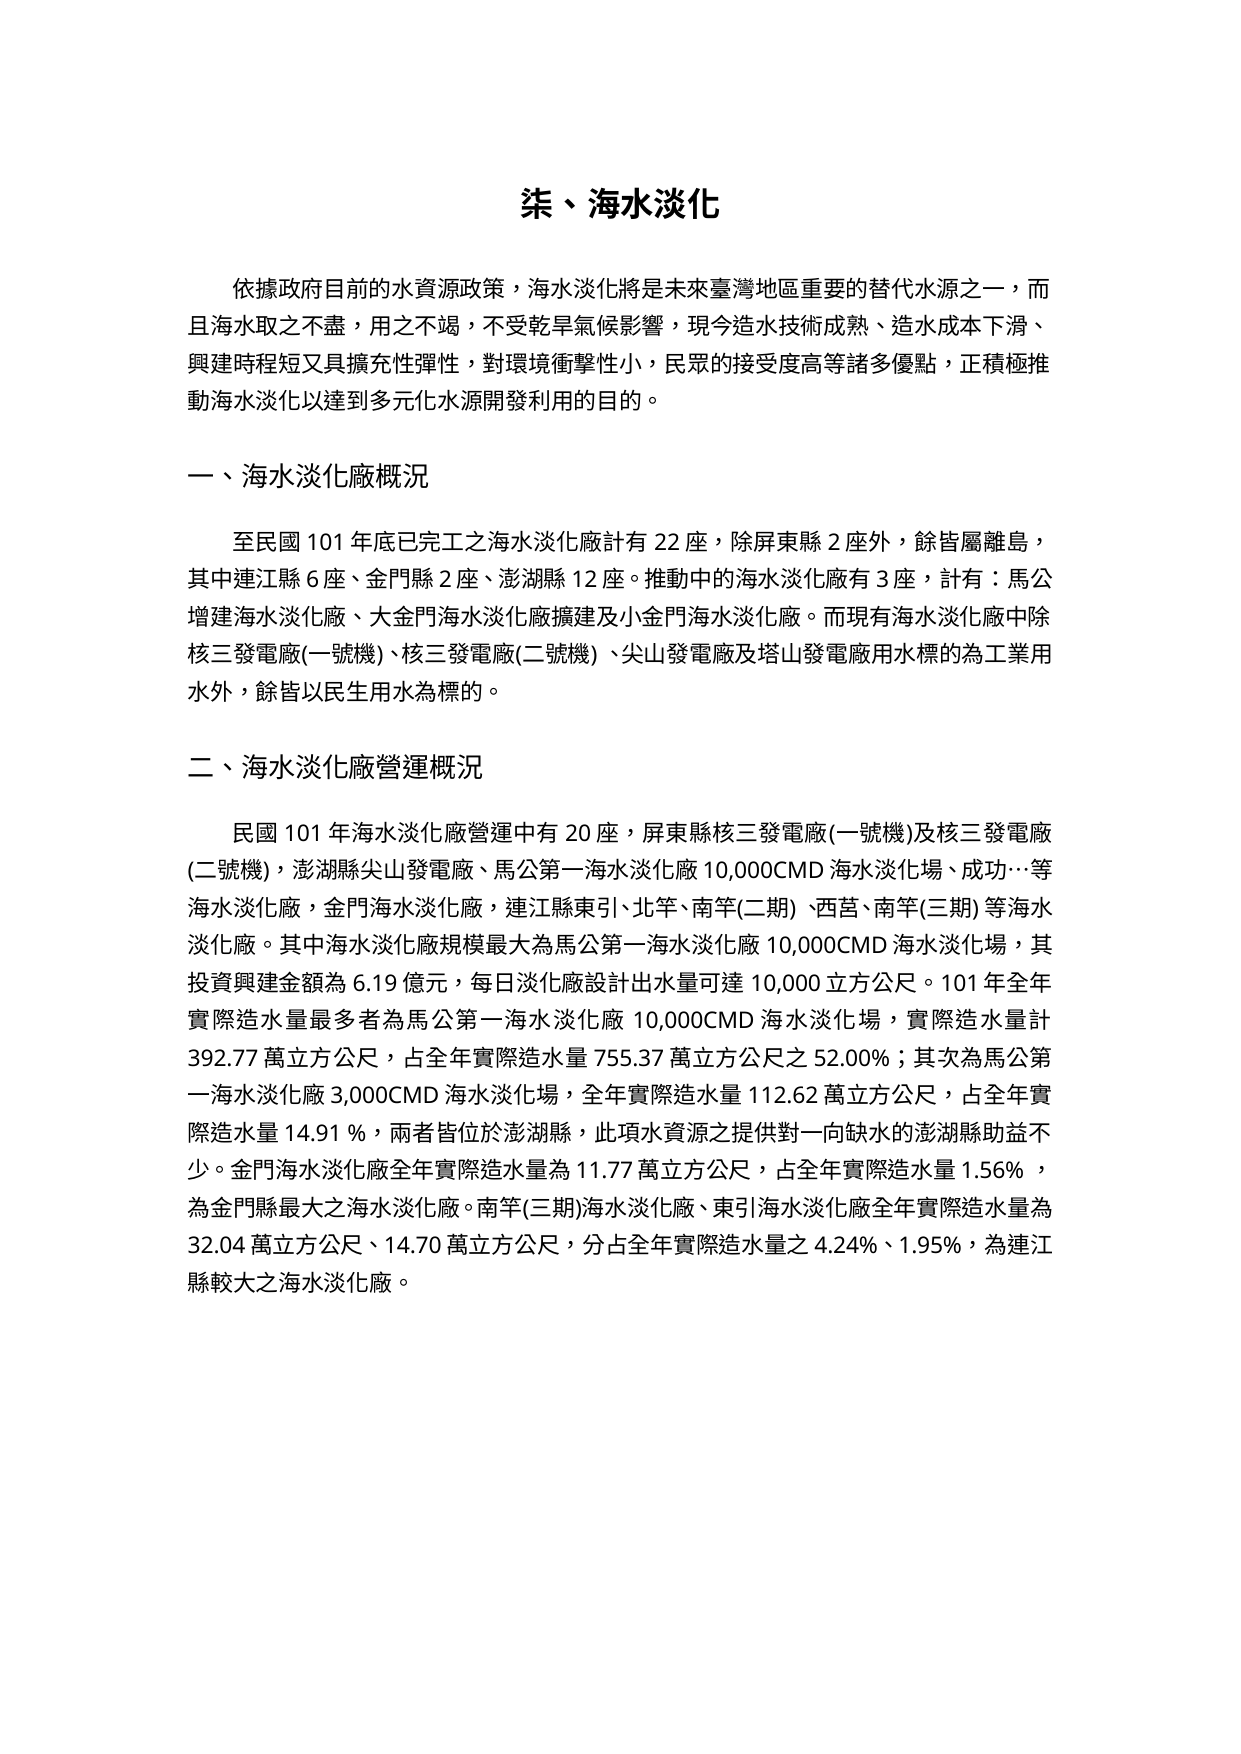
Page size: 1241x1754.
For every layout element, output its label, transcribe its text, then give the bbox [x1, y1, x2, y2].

text 至民國101年底已完工之海水淡化廠計有22座，除屏東縣2座外，餘皆屬離島，其中連江縣6座、金門縣2座、澎湖縣12座。推動中的海水淡化廠有3座，計有：馬公增建海水淡化廠、大金門海水淡化廠擴建及小金門海水淡化廠。而現有海水淡化廠中除核三發電廠(一號機)、核三發電廠(二號機) 、尖山發電廠及塔山發電廠用水標的為工業用水外，餘皆以民生用水為標的。 [187, 522, 1053, 709]
text 柒、海水淡化 [187, 164, 1053, 239]
text 一、海水淡化廠概況 [187, 437, 1053, 512]
text 依據政府目前的水資源政策，海水淡化將是未來臺灣地區重要的替代水源之一，而且海水取之不盡，用之不竭，不受乾旱氣候影響，現今造水技術成熟、造水成本下滑、興建時程短又具擴充性彈性，對環境衝撃性小，民眾的接受度高等諸多優點，正積極推動海水淡化以達到多元化水源開發利用的目的。 [187, 269, 1053, 419]
text 民國101年海水淡化廠營運中有20座，屏東縣核三發電廠(一號機)及核三發電廠(二號機)，澎湖縣尖山發電廠、馬公第一海水淡化廠10,000CMD海水淡化場、成功…等海水淡化廠，金門海水淡化廠，連江縣東引、北竿、南竿(二期) 、西莒、南竿(三期) 等海水淡化廠。其中海水淡化廠規模最大為馬公第一海水淡化廠10,000CMD海水淡化場，其投資興建金額為6.19億元，每日淡化廠設計出水量可達10,000立方公尺。101年全年實際造水量最多者為馬公第一海水淡化廠10,000CMD海水淡化場，實際造水量計392.77萬立方公尺，占全年實際造水量755.37萬立方公尺之52.00%；其次為馬公第一海水淡化廠3,000CMD海水淡化場，全年實際造水量112.62萬立方公尺，占全年實際造水量14.91 %，兩者皆位於澎湖縣，此項水資源之提供對一向缺水的澎湖縣助益不少。金門海水淡化廠全年實際造水量為11.77萬立方公尺，占全年實際造水量1.56% ，為金門縣最大之海水淡化廠。南竿(三期)海水淡化廠、東引海水淡化廠全年實際造水量為32.04萬立方公尺、14.70萬立方公尺，分占全年實際造水量之4.24%、1.95%，為連江縣較大之海水淡化廠。 [187, 812, 1053, 1300]
text 二、海水淡化廠營運概況 [187, 728, 1053, 803]
